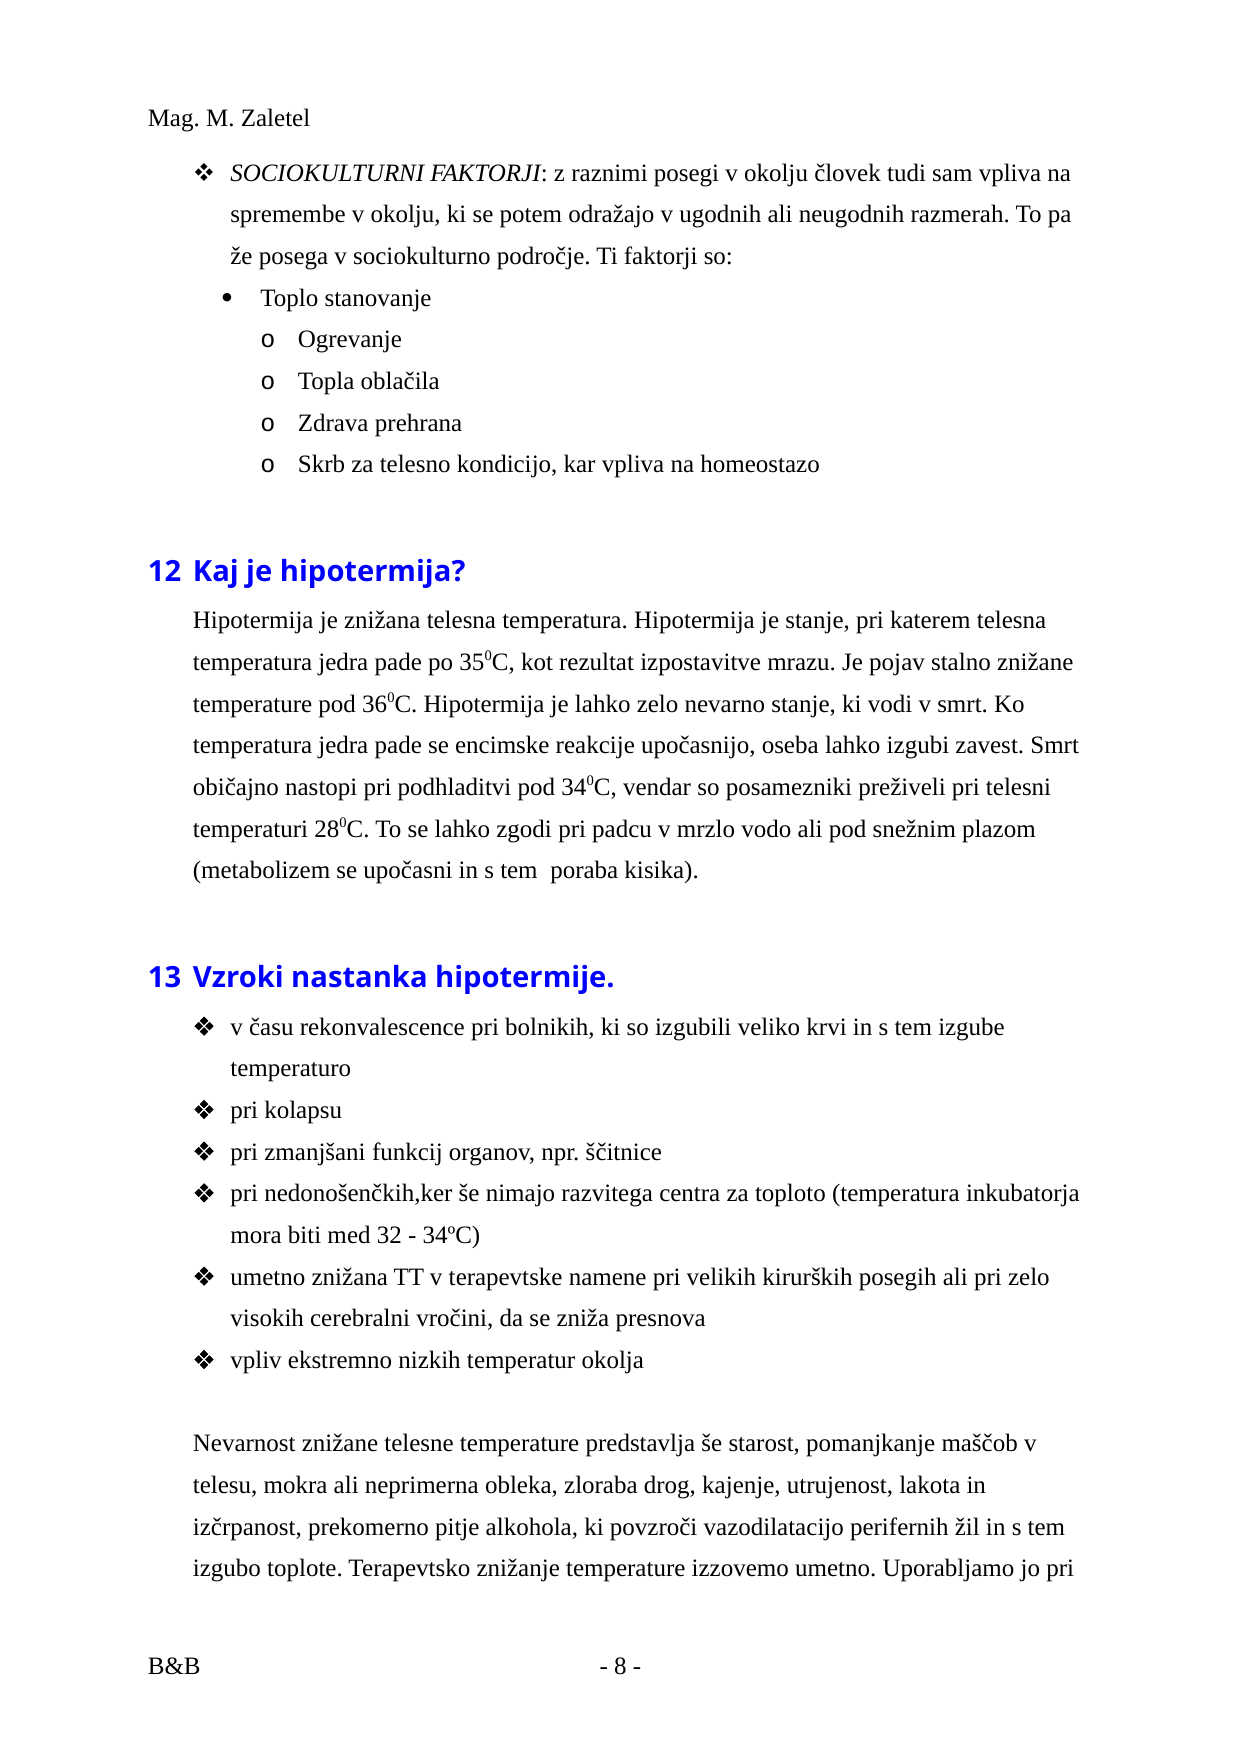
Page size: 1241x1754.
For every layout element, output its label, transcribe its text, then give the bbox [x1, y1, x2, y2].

subtitle Vzroki nastanka hipotermije. [148, 954, 1092, 996]
list SOCIOKULTURNI FAKTORJI: z raznimi posegi v okolju človek tudi sam vpliva na spremembe v okolju, ki se potem odražajo v ugodnih ali neugodnih razmerah. To pa že posega v sociokulturno področje. Ti faktorji so: [193, 148, 1092, 273]
text Hipotermija je znižana telesna temperatura. Hipotermija je stanje, pri katerem telesna temperatura jedra pade po 350C, kot rezultat izpostavitve mrazu. Je pojav stalno znižane temperature pod 360C. Hipotermija je lahko zelo nevarno stanje, ki vodi v smrt. Ko temperatura jedra pade se encimske reakcije upočasnijo, oseba lahko izgubi zavest. Smrt običajno nastopi pri podhladitvi pod 340C, vendar so posamezniki preživeli pri telesni temperaturi 280C. To se lahko zgodi pri padcu v mrzlo vodo ali pod snežnim plazom (metabolizem se upočasni in s tem poraba kisika). [193, 596, 1092, 887]
list Ogrevanje [260, 314, 1092, 356]
list Toplo stanovanje [223, 273, 1092, 314]
list pri zmanjšani funkcij organov, npr. ščitnice [193, 1127, 1092, 1168]
list pri kolapsu [193, 1085, 1092, 1127]
list pri nedonošenčkih,ker še nimajo razvitega centra za toploto (temperatura inkubatorja mora biti med 32 - 34ºC) [193, 1168, 1092, 1252]
list Skrb za telesno kondicijo, kar vpliva na homeostazo [260, 439, 1092, 481]
text Nevarnost znižane telesne temperature predstavlja še starost, pomanjkanje maščob v telesu, mokra ali neprimerna obleka, zloraba drog, kajenje, utrujenost, lakota in izčrpanost, prekomerno pitje alkohola, ki povzroči vazodilatacijo perifernih žil in s tem izgubo toplote. Terapevtsko znižanje temperature izzovemo umetno. Uporabljamo jo pri [193, 1418, 1092, 1585]
list Zdrava prehrana [260, 398, 1092, 439]
list v času rekonvalescence pri bolnikih, ki so izgubili veliko krvi in s tem izgube temperaturo [193, 1002, 1092, 1085]
list vpliv ekstremno nizkih temperatur okolja [193, 1335, 1092, 1377]
list Topla oblačila [260, 356, 1092, 398]
subtitle Kaj je hipotermija? [148, 548, 1092, 589]
list umetno znižana TT v terapevtske namene pri velikih kirurških posegih ali pri zelo visokih cerebralni vročini, da se zniža presnova [193, 1252, 1092, 1335]
